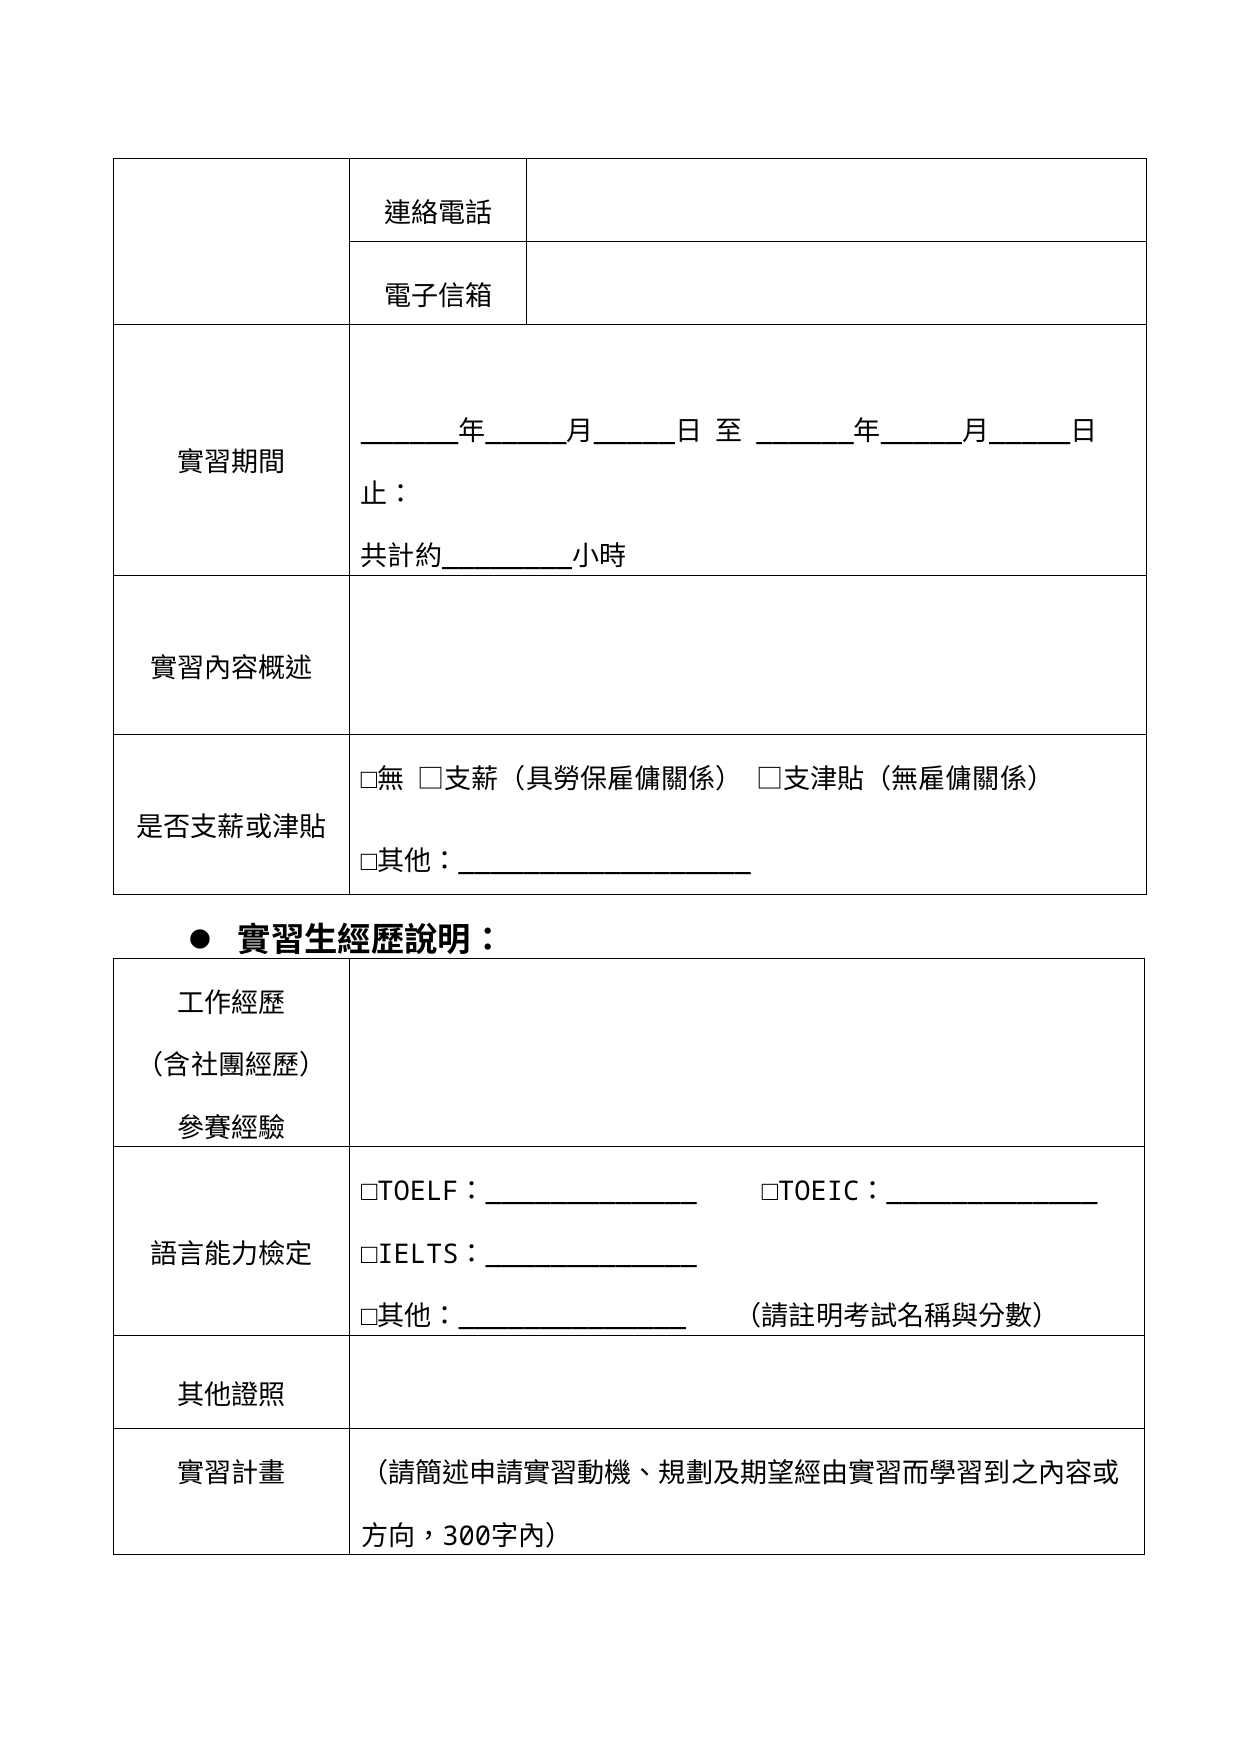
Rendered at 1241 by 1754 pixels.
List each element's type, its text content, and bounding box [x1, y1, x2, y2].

table_cell 連絡電話 [350, 159, 526, 241]
table_cell 其他證照 [114, 1336, 349, 1428]
table_cell 是否支薪或津貼 [114, 735, 349, 894]
table_cell ______年_____月_____日 至 ______年_____月_____日 止： 共計約________小時 [350, 325, 1146, 575]
table_header 工作經歷 （含社團經歷） 參賽經驗 [114, 959, 349, 1146]
table_cell [527, 242, 1146, 324]
table_cell □TOELF：_____________ □TOEIC：_____________ □IELTS：_____________ □其他：______________ （請註明考試名稱與分數） [350, 1147, 1144, 1335]
table_cell 實習計畫 [114, 1429, 349, 1554]
table_cell □無 □支薪（具勞保雇傭關係） □支津貼（無雇傭關係） □其他：__________________ [350, 735, 1146, 894]
table_cell 語言能力檢定 [114, 1147, 349, 1335]
table_cell 實習內容概述 [114, 576, 349, 734]
table_cell 實習期間 [114, 325, 349, 575]
table_cell [350, 576, 1146, 734]
table_cell （請簡述申請實習動機、規劃及期望經由實習而學習到之內容或方向，300字內） [350, 1429, 1144, 1554]
table_cell [350, 1336, 1144, 1428]
table_cell [114, 159, 349, 324]
list 實習生經歷說明： [187, 895, 1053, 958]
table_header [350, 959, 1144, 1146]
table_cell 電子信箱 [350, 242, 526, 324]
table_cell [527, 159, 1146, 241]
